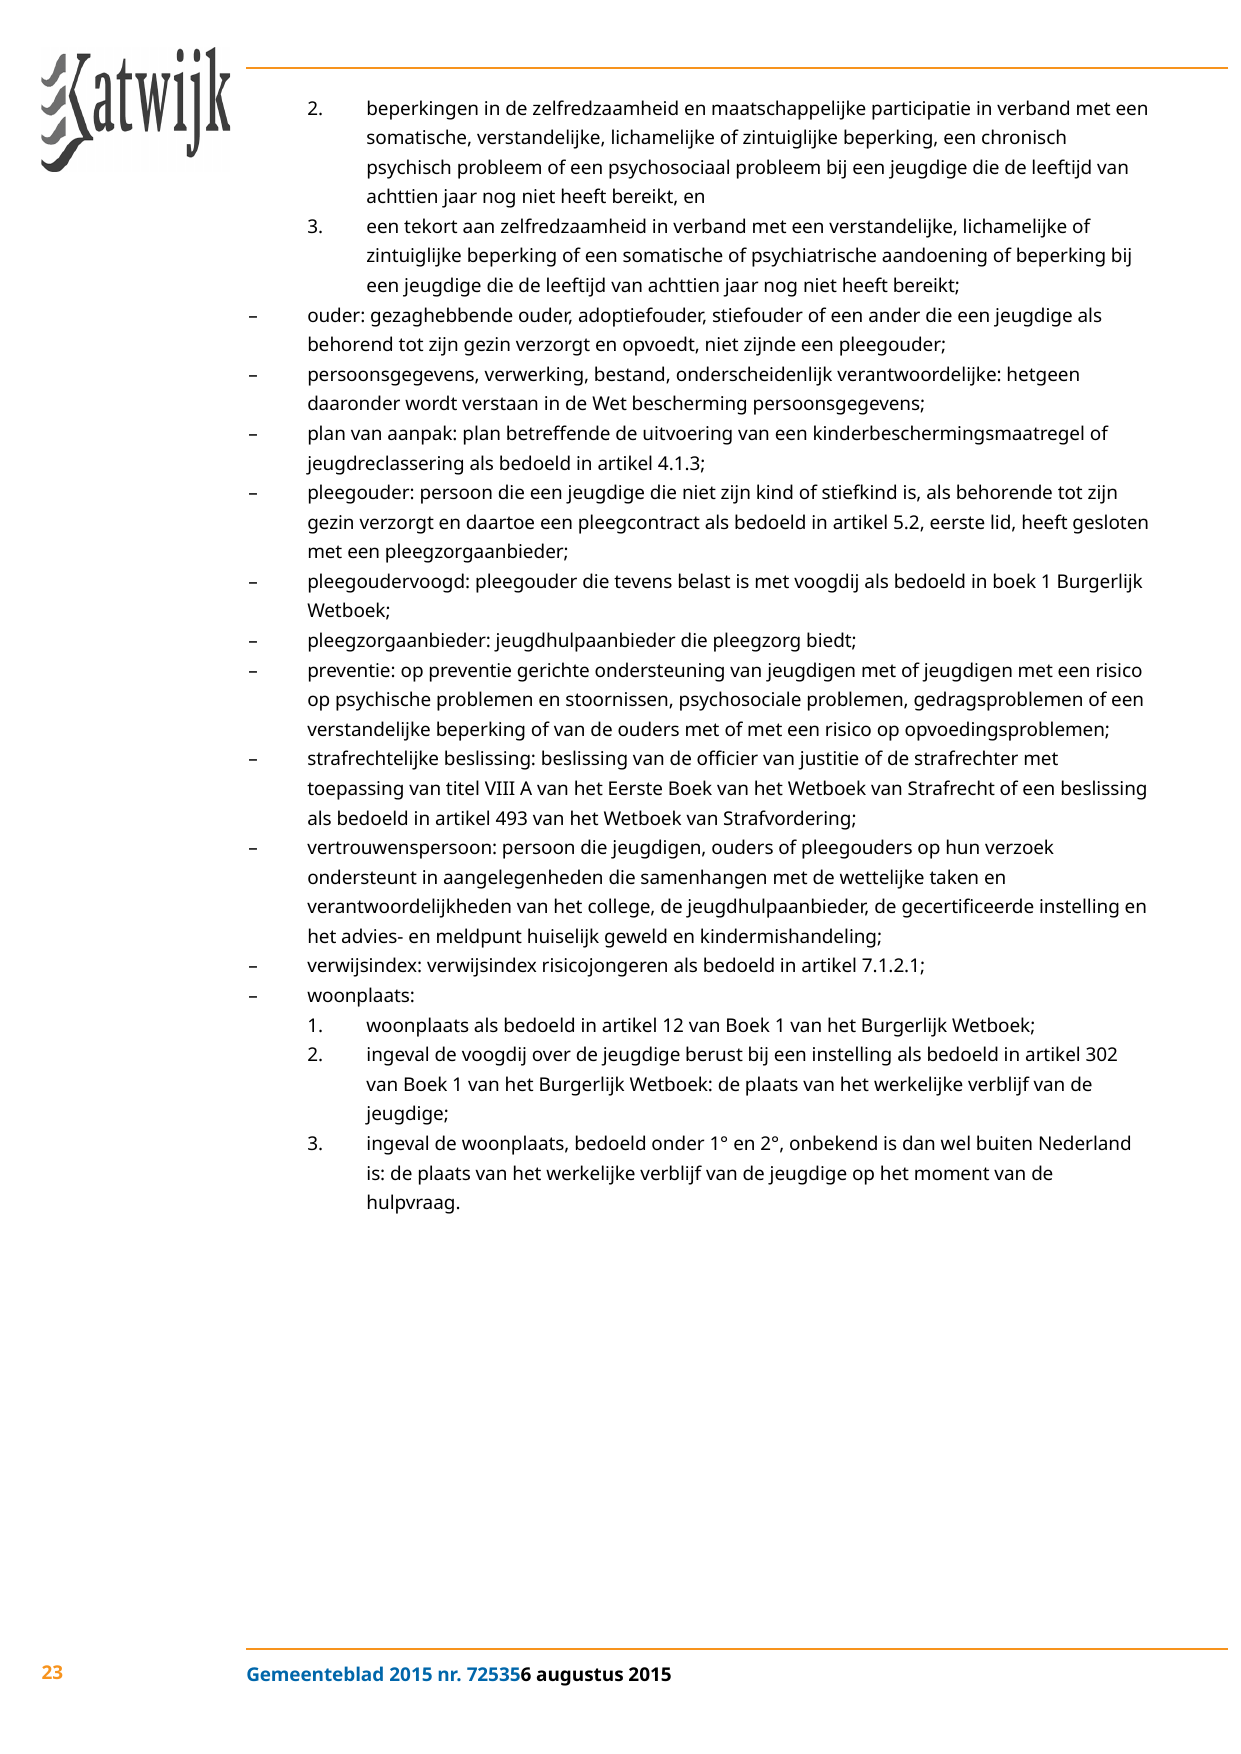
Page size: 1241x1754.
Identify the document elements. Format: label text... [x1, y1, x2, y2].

list pleegoudervoogd: pleegouder die tevens belast is met voogdij als bedoeld in boek 1 Burgerlijk Wetboek; [248, 568, 1152, 623]
list ingeval de voogdij over de jeugdige berust bij een instelling als bedoeld in artikel 302 van Boek 1 van het Burgerlijk Wetboek: de plaats van het werkelijke verblijf van de jeugdige; [307, 1041, 1152, 1126]
picture [41, 47, 231, 172]
list persoonsgegevens, verwerking, bestand, onderscheidenlijk verantwoordelijke: hetgeen daaronder wordt verstaan in de Wet bescherming persoonsgegevens; [248, 361, 1152, 416]
list woonplaats: [248, 982, 1152, 1008]
list woonplaats als bedoeld in artikel 12 van Boek 1 van het Burgerlijk Wetboek; [307, 1012, 1152, 1038]
list ouder: gezaghebbende ouder, adoptiefouder, stiefouder of een ander die een jeugdige als behorend tot zijn gezin verzorgt en opvoedt, niet zijnde een pleegouder; [248, 302, 1152, 357]
list verwijsindex: verwijsindex risicojongeren als bedoeld in artikel 7.1.2.1; [248, 953, 1152, 978]
list ingeval de woonplaats, bedoeld onder 1° en 2°, onbekend is dan wel buiten Nederland is: de plaats van het werkelijke verblijf van de jeugdige op het moment van de hulpvraag. [307, 1130, 1152, 1215]
list pleegouder: persoon die een jeugdige die niet zijn kind of stiefkind is, als behorende tot zijn gezin verzorgt en daartoe een pleegcontract als bedoeld in artikel 5.2, eerste lid, heeft gesloten met een pleegzorgaanbieder; [248, 479, 1152, 564]
list beperkingen in de zelfredzaamheid en maatschappelijke participatie in verband met een somatische, verstandelijke, lichamelijke of zintuiglijke beperking, een chronisch psychisch probleem of een psychosociaal probleem bij een jeugdige die de leeftijd van achttien jaar nog niet heeft bereikt, en [307, 95, 1152, 209]
list een tekort aan zelfredzaamheid in verband met een verstandelijke, lichamelijke of zintuiglijke beperking of een somatische of psychiatrische aandoening of beperking bij een jeugdige die de leeftijd van achttien jaar nog niet heeft bereikt; [307, 213, 1152, 298]
list preventie: op preventie gerichte ondersteuning van jeugdigen met of jeugdigen met een risico op psychische problemen en stoornissen, psychosociale problemen, gedragsproblemen of een verstandelijke beperking of van de ouders met of met een risico op opvoedingsproblemen; [248, 657, 1152, 742]
list vertrouwenspersoon: persoon die jeugdigen, ouders of pleegouders op hun verzoek ondersteunt in aangelegenheden die samenhangen met de wettelijke taken en verantwoordelijkheden van het college, de jeugdhulpaanbieder, de gecertificeerde instelling en het advies- en meldpunt huiselijk geweld en kindermishandeling; [248, 834, 1152, 949]
list plan van aanpak: plan betreffende de uitvoering van een kinderbeschermingsmaatregel of jeugdreclassering als bedoeld in artikel 4.1.3; [248, 420, 1152, 476]
list strafrechtelijke beslissing: beslissing van de officier van justitie of de strafrechter met toepassing van titel VIII A van het Eerste Boek van het Wetboek van Strafrecht of een beslissing als bedoeld in artikel 493 van het Wetboek van Strafvordering; [248, 746, 1152, 831]
list pleegzorgaanbieder: jeugdhulpaanbieder die pleegzorg biedt; [248, 627, 1152, 653]
